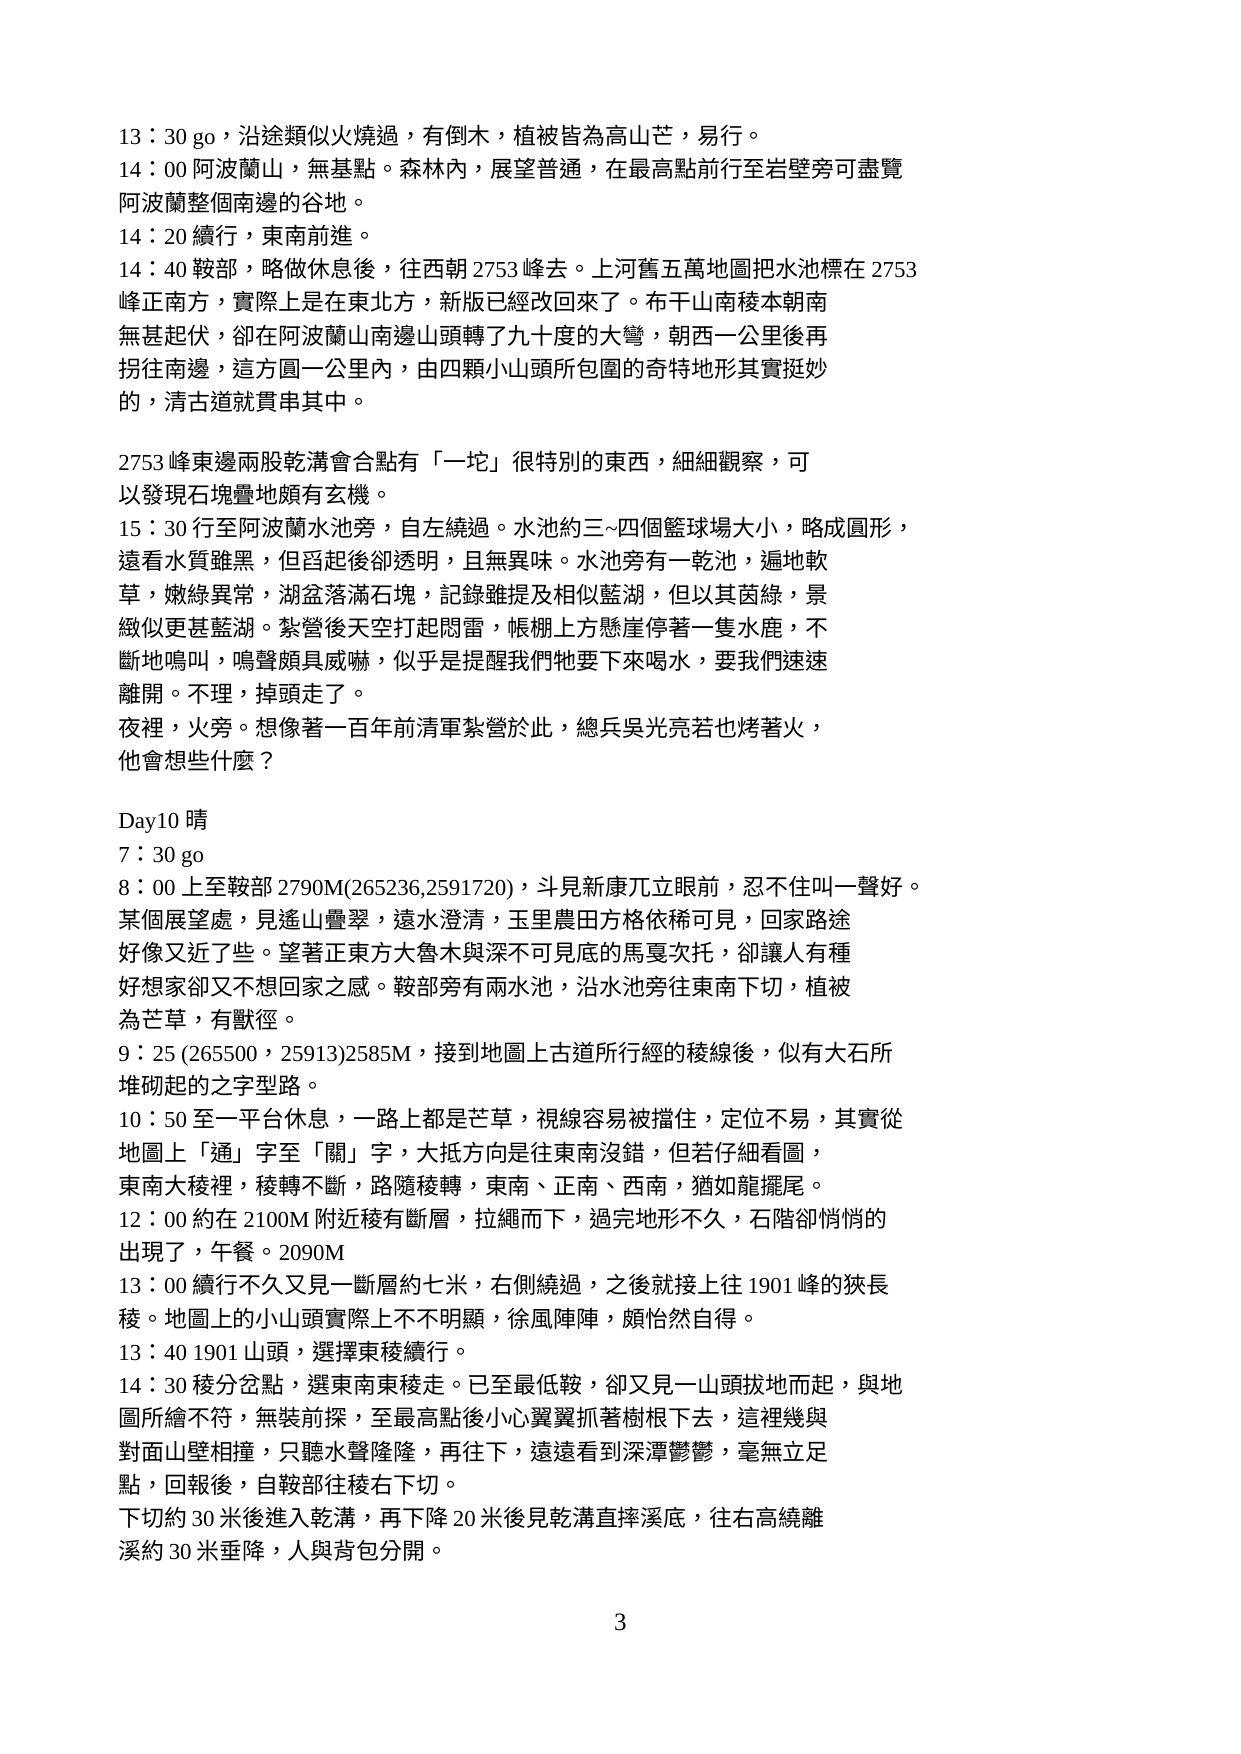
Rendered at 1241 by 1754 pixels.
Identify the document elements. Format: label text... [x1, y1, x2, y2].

text Day9 多雲時晴 早晨，趁著陽光和煦，慢慢地收拾行李。該分別的還是要分別，別吧！祝福你們也祝福我們，就見著小刀、阿光屋前猛揮舞著雙手，餘人雖由屋後小徑上行，仍不時回頭。唉！不看了，我們有我們該完成的夢想。今番良晤，豪性不淺，他日山林相逢，再當把酒言歡。 8：15 go，循屋後小徑，有路條，自西南向小稜緩上後接南向主稜。稜上初為 疏松林，後為短草坡。 9：15 布干山，3329M。 9：45 go，由基點旁先朝東南走一點後，轉西南，行於稜線附近。 10：30 3097峰前鞍，3125M。 10：50 3075峰前鞍，先前的狹長稜上有卡背包的高山櫟，此時蚯蚓被刺柏劃 傷眼睛，有點嚴重。 11：20 過了3075峰，在附近小山頭午餐。 12：00 續行。 12：35 不知不覺通過地圖上兩顆小山頭，略朝東方下。 12：50 阿波蘭山前鞍，一谷地，有水，不甚乾凈。約4T*10，在此午睡。 13：30 go，沿途類似火燒過，有倒木，植被皆為高山芒，易行。 14：00 阿波蘭山，無基點。森林內，展望普通，在最高點前行至岩壁旁可盡覽 阿波蘭整個南邊的谷地。 14：20 續行，東南前進。 14：40 鞍部，略做休息後，往西朝2753峰去。上河舊五萬地圖把水池標在2753 峰正南方，實際上是在東北方，新版已經改回來了。布干山南稜本朝南 無甚起伏，卻在阿波蘭山南邊山頭轉了九十度的大彎，朝西一公里後再 拐往南邊，這方圓一公里內，由四顆小山頭所包圍的奇特地形其實挺妙 的，清古道就貫串其中。 2753峰東邊兩股乾溝會合點有「一坨」很特別的東西，細細觀察，可 以發現石塊疊地頗有玄機。 15：30 行至阿波蘭水池旁，自左繞過。水池約三~四個籃球場大小，略成圓形， 遠看水質雖黑，但舀起後卻透明，且無異味。水池旁有一乾池，遍地軟 草，嫩綠異常，湖盆落滿石塊，記錄雖提及相似藍湖，但以其茵綠，景 緻似更甚藍湖。紮營後天空打起悶雷，帳棚上方懸崖停著一隻水鹿，不 斷地鳴叫，鳴聲頗具威嚇，似乎是提醒我們牠要下來喝水，要我們速速 離開。不理，掉頭走了。 夜裡，火旁。想像著一百年前清軍紮營於此，總兵吳光亮若也烤著火， 他會想些什麼？ Day10 晴 7：30 go 8：00 上至鞍部2790M(265236,2591720)，斗見新康兀立眼前，忍不住叫一聲好。 某個展望處，見遙山疊翠，遠水澄清，玉里農田方格依稀可見，回家路途 好像又近了些。望著正東方大魯木與深不可見底的馬戛次托，卻讓人有種 好想家卻又不想回家之感。鞍部旁有兩水池，沿水池旁往東南下切，植被 為芒草，有獸徑。 9：25 (265500，25913)2585M，接到地圖上古道所行經的稜線後，似有大石所 堆砌起的之字型路。 10：50 至一平台休息，一路上都是芒草，視線容易被擋住，定位不易，其實從 地圖上「通」字至「關」字，大抵方向是往東南沒錯，但若仔細看圖， 東南大稜裡，稜轉不斷，路隨稜轉，東南、正南、西南，猶如龍擺尾。 12：00 約在2100M附近稜有斷層，拉繩而下，過完地形不久，石階卻悄悄的 出現了，午餐。2090M 13：00 續行不久又見一斷層約七米，右側繞過，之後就接上往1901峰的狹長 稜。地圖上的小山頭實際上不不明顯，徐風陣陣，頗怡然自得。 13：40 1901山頭，選擇東稜續行。 14：30 稜分岔點，選東南東稜走。已至最低鞍，卻又見一山頭拔地而起，與地 圖所繪不符，無裝前探，至最高點後小心翼翼抓著樹根下去，這裡幾與 對面山壁相撞，只聽水聲隆隆，再往下，遠遠看到深潭鬱鬱，毫無立足 點，回報後，自鞍部往稜右下切。 下切約30米後進入乾溝，再下降20米後見乾溝直摔溪底，往右高繞離 溪約30米垂降，人與背包分開。 16：30 全員下至溪底。往下游約50米左岸安營，馬戛溪是典型大理石峽谷， 水清見底，溪簿裡又多佳人一條。1530M。 Day11 晴 7：50 營地旁上切，山陰植被好走，一開始路上就不斷有崩壞的大石，唐牛被 大石砸中腳盤，雖痛，此隊卻也從此掌握靈感，不採直上南稜至1994 峰東邊山頭，反而跟著石塊持續腰繞。 8：50 腰繞至「道」字北邊稜線，休，1715M。「石階！是石階！」有人驚呼著。 天啊！這裡比昨天看的更多更完整也更寬大，它就出現在那，彷若展示 般讓我們一階、兩階、三階地邊數邊走著。自此後沿著古道走，雖偶有 時無，但石階總會出現在快要跟丟路徑後，又在某個轉角靜悄悄地出 現。除了憑弔古人傑作，砌得有稜有角的石板出現在如此深山中卻令人 額手稱是，尤其行於古道上，不費吹灰之力甩開1700M以下的陡峭峽 谷，更教人心歡。 10：30 2181峰北方的溪溝午餐，1800M 11：20 go，行在林間古道，清幽靜爽，頗具雅意。 12：15 前面一崩土，倏地！古道消失，無傷，直上吧！(267452，25896) 13：00 上稜(2677,26894)，稜轉寬。 13：20 (268113,26893)一帆布獵寮位於凹谷中，2265M，休，準備上2330峰。 13：50 2330峰附近，有一叢一叢茅草。不知不覺地好像就過了2330峰，直接 往南，此時走在最前面的蚯蚓居然撿到一對超長的鹿角，目視應有70 公分長，羨煞整夥人，直嚷著，不走了！不走了！ 14：30 果真不走了，2950M，營地旁就是崩壁。紮營後蚯蚓回2330峰附近， 卻又讓他再撿到一隻鹿角，這實在是…..別人的性命是包金又包銀…. 營地旁手機滿格，今夜始知泰利颱風將近。 Day12晴 日出，稜線旁溫茶欣賞，燒紅的太陽自玉里山冉冉而生，看不清的塔洛木溪在腳下煙嵐中。很是關鍵的一天，若能下塔洛木溪並趕一些路程至阿桑來戛，最後一天會輕鬆許多，誰知… 6：20 go，快意行於原始闊葉林中。 7：00 阿不朗山，基點東側有一個不錯的展望點，新康山聳峙南邊天際，日古 道與多土滾駐在所依稀可辨。 7：30 go，先朝西一點後，朝南跟著獵路走，稜上有一點類似古道崩壞的石怪 塊。 8：00 (268131，2587565)至分稜點，1950M。可見西南方的1823山頭。不知怎 地，下意識的認為主稜陡峭不可行，五萬地圖也標示著獵路環著1823峰 腰繞，所以逕往西南方過去，即使秋姐有見刀痕是往東方。在這裡犯了嚴 種的錯誤。 8：30 1823峰前鞍，探路，天真的以為自鞍部下切後即可接上所謂的「獵路」， 往下走約五十米後即發覺不對勁，趕緊回頭。 9：20 回到鞍部，仍不死心，決定直攻1823峰，並仔細尋找腰繞的獵路。 9：50 上到1823峰後，續往下，未果，沿途可見拉庫拉庫溪，甚至馬戛溪以瀑 布之勢墜入拉庫拉庫溪亦可清楚辨認，但記錄沒提，開始懷疑，獵路根 本沒開在這裡。細讀記錄後，發覺根本是烏龍一件，他們根本沒下到這 個鞍部，遑論環繞1823峰的「獵路」，可是五萬地圖上明明！還有楊南 郡那個報告書！？ 摸摸鼻子又爬回到1950M分稜點，從此，大家就很敏感地觀察砍痕， 期待跟上所謂的「大條獵路」。試了幾個點都遇斷頭稜，頗挫折，暗暗 覺得今日要下至塔洛木溪機會已渺茫。 13：00 午餐，1900M。前途仍未卜，士氣有點低落，有點後悔昨天太早紮營。 胡亂吃些東西後，自午餐前發現的「石洞獵竂」旁小心的找砍痕，可能 獵人太久沒來，獵路已荒沒在芒草裡。秋姐指著地圖上，那條「東南稜」， 會是這一片危崖的唯一生機。在芒草叢裡腰繞，遇斷頭稜時隨即高繞， 走的路線猶如在峭壁裡用人肉畫出N字型圖案。其實兩攻擊手已折損， 蚯蚓眼傷未癒仍在前衝殺，唐牛腳傷行動不便，只能做中繼架繩確保。 鑽行於芒草洞裡，眼前大霧一片，開始自責為什麼不多看清楚記錄，要 不然早上困在這裡，視野清晰，也可以「對準」可下的稜線過去。 秋姐說：「阿發！你去前面開路吧」 「開路，要怎麼開路啊！我都不知道什麼的路可以走，什麼樣的路不可 以走」發哥回答。 但斷稜芒草下，你能闖一條是一條吧！還好發哥較為保守，他選擇能走 的，我們這些血性份子還有什麼不能走的。誰知在他帶領下，關關難過 關關過，巧妙的避開「1860斷層」，我見蚯蚓輕巧地閃在一簇喬松碧隱 處，忍不住叫道：「他媽的！真爽，是稜線耶」。高度計指標終於下降至 1840M，才60M耶！搞了四個小時，小錐錐稍安勿躁阿，再一陣子就 讓妳出來玩耍了。 接上「東南稜線」沒多久就離開茅草了，這裡巨石一般碩大，樹木也一 般根盤錯結，霧裡迷濛，詭譎，但已離開危險地帶，這裡空氣新鮮多了。 16：00 稜轉緩和。 17：00 至獵竂，雷聲隆隆，不久開始下雨。往前不久紮營，並無裝在稜線附近探 下切的獵路。1610M 太高估自己的實力，且未細讀記錄。即使報告書及地圖有誤，仍是後話。新版上河五萬已修正回來，但所標路線仍會遇斷層，要依賴獵路只能祈求獵人勤勞一點。 Day13 晴 原定今日要出玉里，可要多加點油了，除了後有颱風追趕的壓力外，還要下一千米到塔洛木溪，再上一千米至阿桑來戛，腰繞至玉里南稜後再下一千米才會回到文明世界，天啊！這是不可能的任務嗎？ 6：10 go，不再賴床了，天一亮隨即走人。順昨日尋到的獵路走，就在營地旁。 (268164，25868)獵路砍痕時有時無，植被時為芒草時為細箭竹。 7：20 石板屋，1270M。要仔細找砍痕太辛苦，走自己的路吧，大致跟著地圖 上所畫的清古道路線胖胖稜走。 8：30 一平台休。960M(26918，258667) 10：30 下至溪底，570M。下溪點在兩溪崩壁下游約100M處，回望，附近也 只有這條稜可下溪。下溯！13天沒洗澡的人在大太陽下渡清水，全都 忍不住跳下去了洗滌一番了。洗完後在林蔭裡午餐，暖風蟬鳴，眼神禁 不住呆滯！ 12：00 go，上切點就夾在兩崩壁之間，附近也只有這條稜可以閃過崩壁。與清 古道所標位置略同。 14：00 上稜，978峰附近。暴熱，汗是自己「滾」出去的。 16：00 遇一獵寮，頗新，位置約在稜分岔點，1450M。 17：00 1594峰，遍生石楠，有砍痕，不難鑽行。地面果如綠色地毯，每踏一 步四週就跟著震動。 17：30 阿桑來戛山，call阿光詳問颱風消息，已逼近台灣，明日發布陸上警報。 本來打算摸黑搶出玉里的，不過這時發哥居然說他不行了，十幾天來狀 況都很不錯的他，居然在這緊要關頭…. 腰繞路也不知直狀況如何，跟稜直上玉里南稜也還有近300米的高度要 爬升。但恐明日一早即風大雨大，直叫人好生為難。 下鞍部後，決定不走了，都已經下一千上一千了，要出玉里，可能也要 走到天亮吧，鞍部有獵寮遺跡，稜旁安營。蚯蚓唐牛取水去，天已大黒， 回程時險些迷路，頭燈微弱不可取，植被近似亂人迷，第一次全靠「腳」 走回去，兩人一直「對、對、對，就是這邊」「不對、不對、不對，換 邊」。 是夜，暴風雨前的寧靜。 Day14 晴轉雨 早上把最後一份米給吃完了，公糧什麼都沒了，全空了，破釜沉舟！ 5：30 go，昨天取水走腰繞路，覺路況不錯，今日續行。 5：50 溪溝，昨日取水處。此後會過數條小溪溝。 6：20 (273103，2585216)，過小溪溝後緩上越西南向稜，1680M 7：20 路旁一獵寮，此去50M後，突現三條路標，是玉里南稜到了。 之後持續在稜旁腰繞，路甚好走，開始飆車。至卓溪北鞍前，有香蕉園，叉路旁地上有冥紙，樹上刻了看不懂的日文，若不注意，不會認為它是往卓溪產道的叉路，我們在這裡上了一次當。叉路取左後走約10分鐘即接上產道，產道荒蕪 ，明顯標記為「廢耕香蕉園」，此時日正當中，毫無颱風的跡象，在晒昏前，用盡最後力氣飆下山去，產道無聊不在話下，另外，兩萬五及五萬地圖上所標的產道都是錯誤的。。 天空開始陰沉，大雨欲來，踩過一片片西瓜田，口水直流，在雨水降臨前一刻坐上了瑞瑩老爸的車，萬幸！蚯蚓要趕回去工作，先別離了，剩下四個人至瑞瑩家小住兩日。 一眨眼，14天就結束了，還是難忘在阿波蘭看到的那一眼 從阿波蘭望拉庫拉庫 從阿不朗望樸石閣 遙想吳光亮自大水窟望這全部山山水水 內心也被激起了一點豪情壯志 不為了能完成什麼 只因為曾經走過 套一句阿澤的話：「踏查無止境，流浪終有途。」 感謝一路上幫過我們的人以及互相扶持14天的隊友們。 相關照片請見蚯蚓相簿http://photos.happyman.idv.tw/ [118, 118, 1122, 1566]
